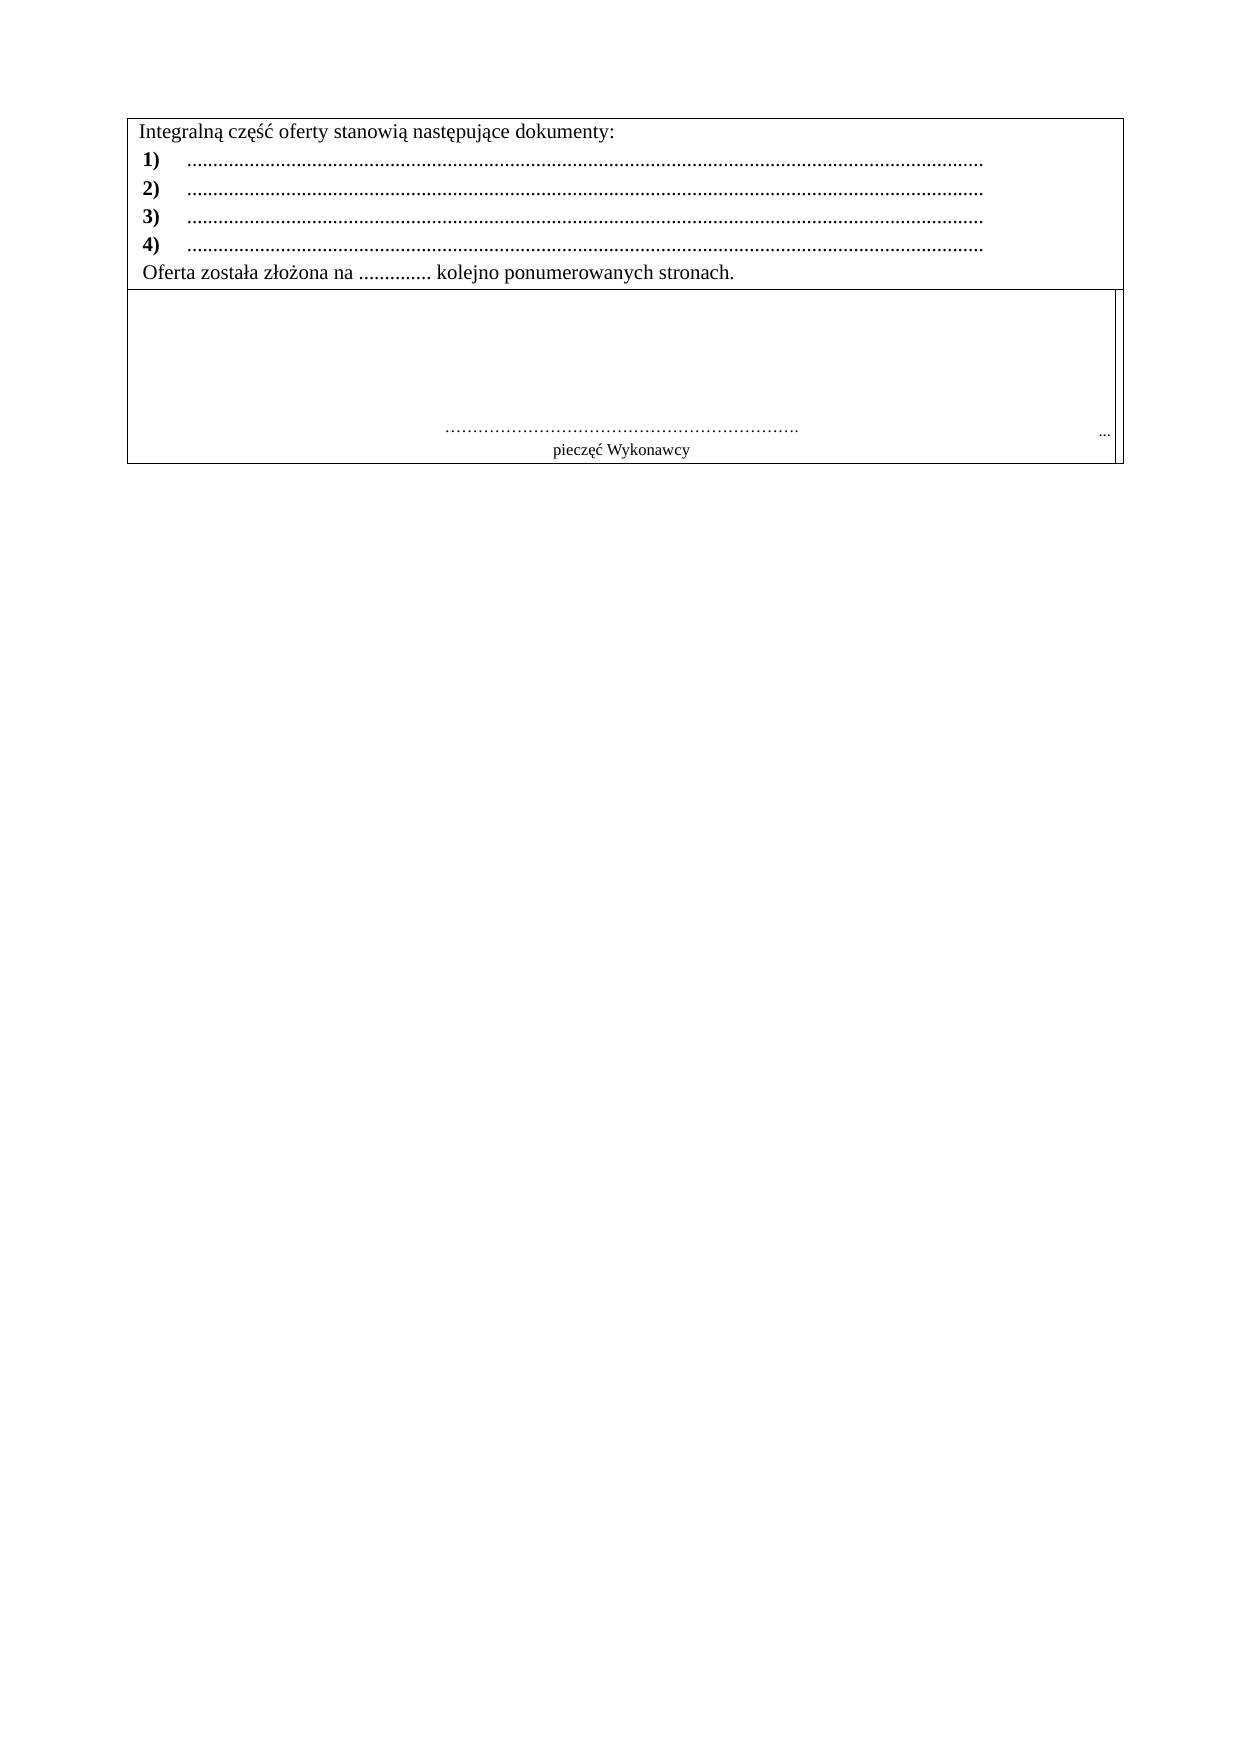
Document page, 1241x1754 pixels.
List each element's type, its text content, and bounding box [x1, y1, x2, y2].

table_cell ………………………………………………………. pieczęć Wykonawcy [128, 290, 1115, 463]
table_cell SPIS TREŚCI: Integralną część oferty stanowią następujące dokumenty: ......................................................................................................................................................... ......................................................................................................................................................... ......................................................................................................................................................... ......................................................................................................................................................... Oferta została złożona na .............. kolejno ponumerowanych stronach. [128, 119, 1123, 288]
